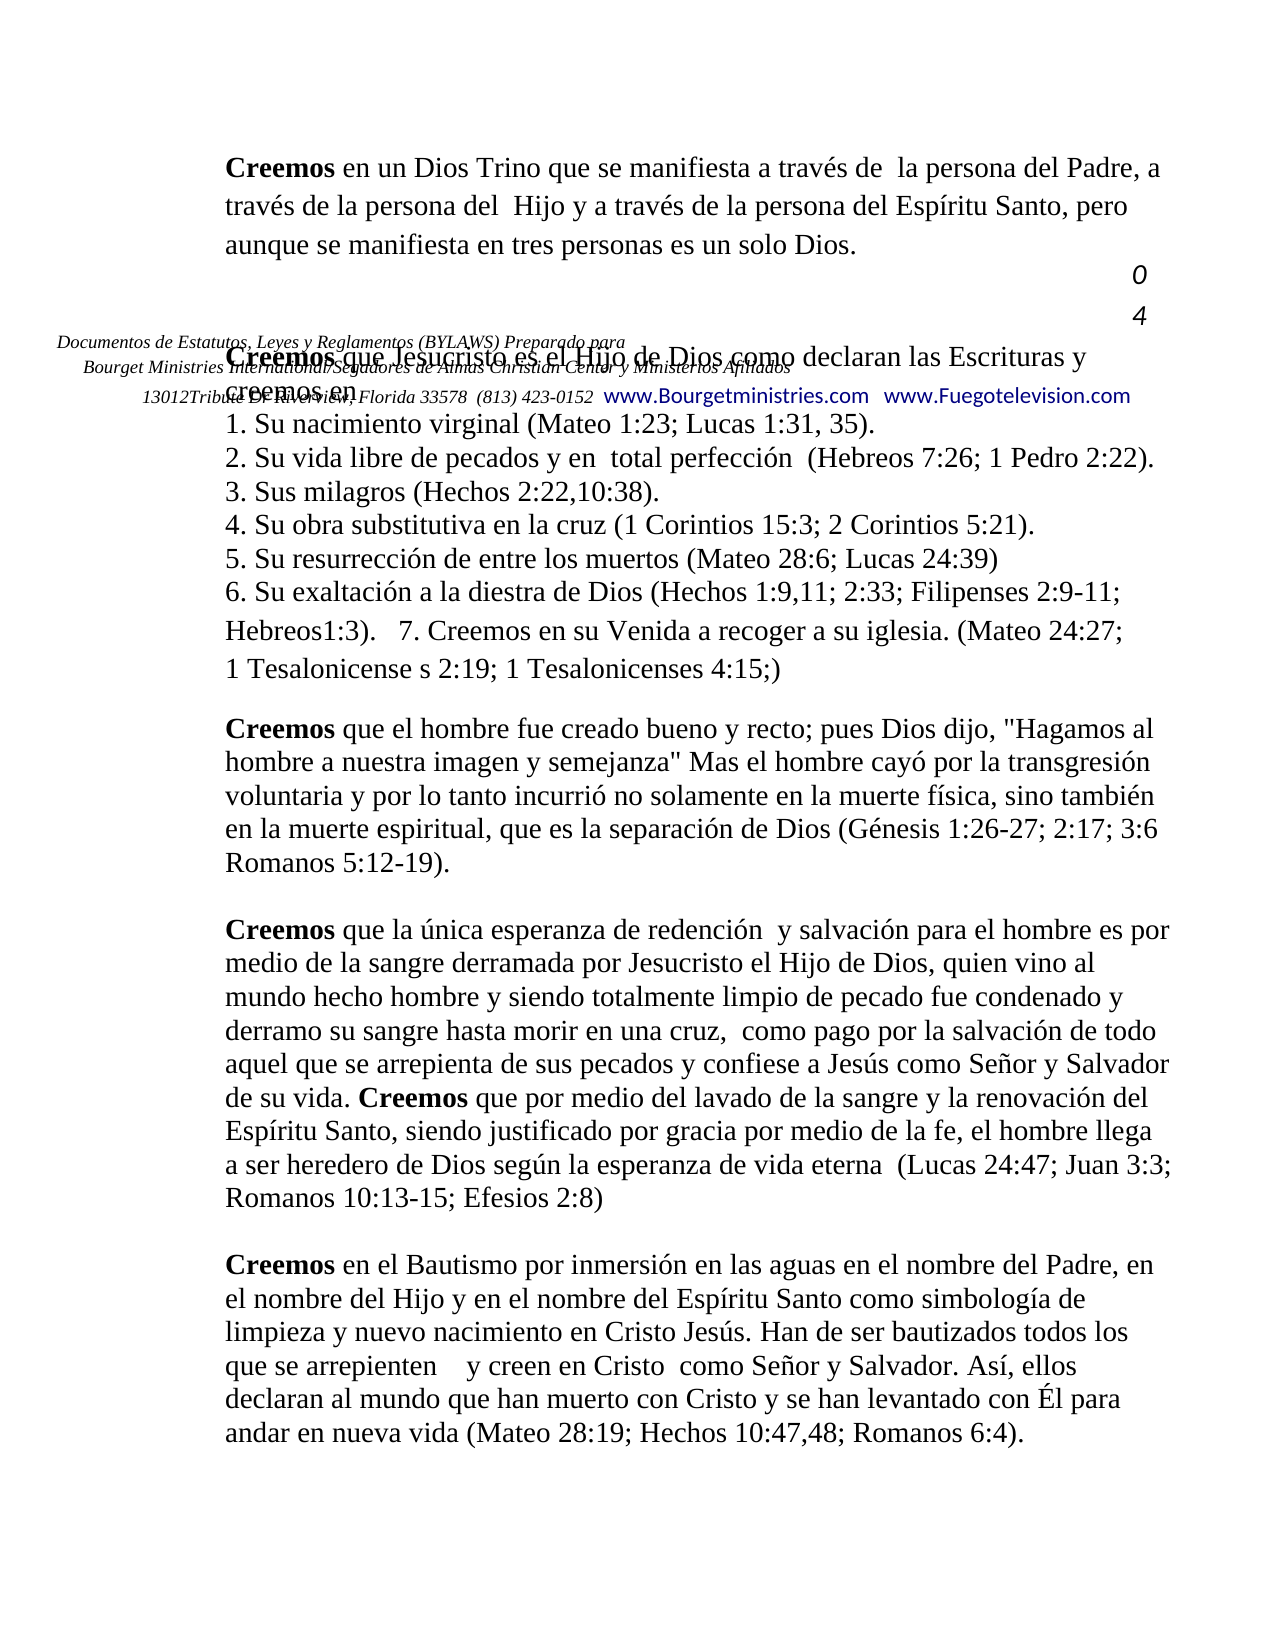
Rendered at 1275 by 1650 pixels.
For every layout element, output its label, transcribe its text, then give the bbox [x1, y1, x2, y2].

text 1. Su nacimiento virginal (Mateo 1:23; Lucas 1:31, 35). [225, 407, 1172, 440]
text Creemos que el hombre fue creado bueno y recto; pues Dios dijo, "Hagamos al hombre a nuestra imagen y semejanza" Mas el hombre cayó por la transgresión voluntaria y por lo tanto incurrió no solamente en la muerte física, sino también en la muerte espiritual, que es la separación de Dios (Génesis 1:26-27; 2:17; 3:6 Romanos 5:12-19). [225, 711, 1172, 878]
text 2. Su vida libre de pecados y en total perfección (Hebreos 7:26; 1 Pedro 2:22). [225, 440, 1172, 474]
text 4. Su obra substitutiva en la cruz (1 Corintios 15:3; 2 Corintios 5:21). [225, 507, 1172, 541]
text Creemos que Jesucristo es el Hijo de Dios como declaran las Escrituras y creemos en [225, 339, 1172, 407]
text Creemos que la única esperanza de redención y salvación para el hombre es por medio de la sangre derramada por Jesucristo el Hijo de Dios, quien vino al mundo hecho hombre y siendo totalmente limpio de pecado fue condenado y derramo su sangre hasta morir en una cruz, como pago por la salvación de todo aquel que se arrepienta de sus pecados y confiese a Jesús como Señor y Salvador de su vida. Creemos que por medio del lavado de la sangre y la renovación del Espíritu Santo, siendo justificado por gracia por medio de la fe, el hombre llega a ser heredero de Dios según la esperanza de vida eterna (Lucas 24:47; Juan 3:3; Romanos 10:13-15; Efesios 2:8) [225, 912, 1172, 1214]
text Creemos en un Dios Trino que se manifiesta a través de la persona del Padre, a través de la persona del Hijo y a través de la persona del Espíritu Santo, pero aunque se manifiesta en tres personas es un solo Dios. [225, 150, 1172, 261]
text 6. Su exaltación a la diestra de Dios (Hechos 1:9,11; 2:33; Filipenses 2:9-11; Hebreos1:3). 7. Creemos en su Venida a recoger a su iglesia. (Mateo 24:27; 1 Tesalonicense s 2:19; 1 Tesalonicenses 4:15;) [225, 574, 1172, 685]
text 3. Sus milagros (Hechos 2:22,10:38). [225, 474, 1172, 507]
text Creemos en el Bautismo por inmersión en las aguas en el nombre del Padre, en el nombre del Hijo y en el nombre del Espíritu Santo como simbología de limpieza y nuevo nacimiento en Cristo Jesús. Han de ser bautizados todos los que se arrepienten y creen en Cristo como Señor y Salvador. Así, ellos declaran al mundo que han muerto con Cristo y se han levantado con Él para andar en nueva vida (Mateo 28:19; Hechos 10:47,48; Romanos 6:4). [225, 1247, 1172, 1449]
text 5. Su resurrección de entre los muertos (Mateo 28:6; Lucas 24:39) [225, 541, 1172, 574]
